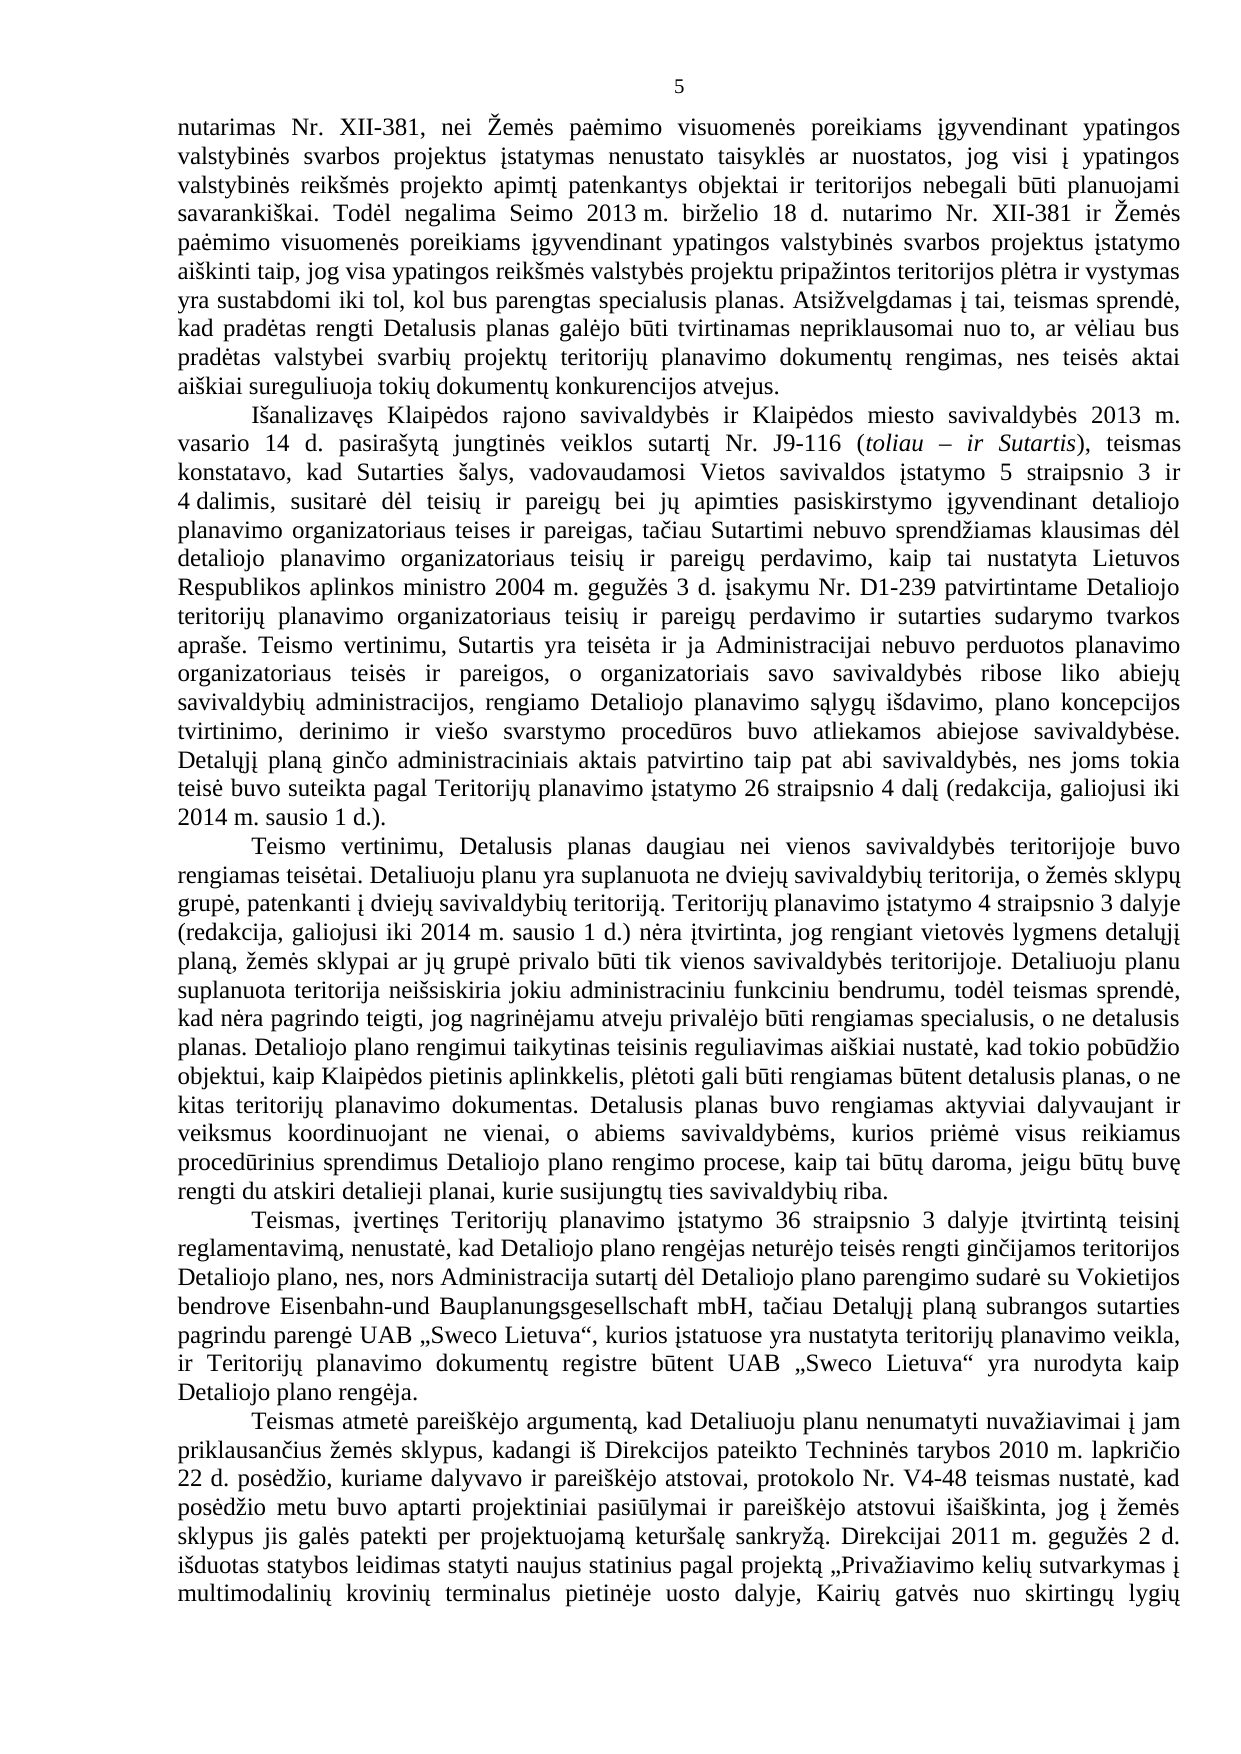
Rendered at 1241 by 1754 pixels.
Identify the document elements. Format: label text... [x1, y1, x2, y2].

text Teismas atmetė pareiškėjo argumentą, kad Detaliuoju planu nenumatyti nuvažiavimai į jam priklausančius žemės sklypus, kadangi iš Direkcijos pateikto Techninės tarybos 2010 m. lapkričio 22 d. posėdžio, kuriame dalyvavo ir pareiškėjo atstovai, protokolo Nr. V4-48 teismas nustatė, kad posėdžio metu buvo aptarti projektiniai pasiūlymai ir pareiškėjo atstovui išaiškinta, jog į žemės sklypus jis galės patekti per projektuojamą keturšalę sankryžą. Direkcijai 2011 m. gegužės 2 d. išduotas statybos leidimas statyti naujus statinius pagal projektą „Privažiavimo kelių sutvarkymas į multimodalinių krovinių terminalus pietinėje uosto dalyje, Kairių gatvės nuo skirtingų lygių [177, 1406, 1181, 1607]
text nutarimas Nr. XII-381, nei Žemės paėmimo visuomenės poreikiams įgyvendinant ypatingos valstybinės svarbos projektus įstatymas nenustato taisyklės ar nuostatos, jog visi į ypatingos valstybinės reikšmės projekto apimtį patenkantys objektai ir teritorijos nebegali būti planuojami savarankiškai. Todėl negalima Seimo 2013 m. birželio 18 d. nutarimo Nr. XII-381 ir Žemės paėmimo visuomenės poreikiams įgyvendinant ypatingos valstybinės svarbos projektus įstatymo aiškinti taip, jog visa ypatingos reikšmės valstybės projektu pripažintos teritorijos plėtra ir vystymas yra sustabdomi iki tol, kol bus parengtas specialusis planas. Atsižvelgdamas į tai, teismas sprendė, kad pradėtas rengti Detalusis planas galėjo būti tvirtinamas nepriklausomai nuo to, ar vėliau bus pradėtas valstybei svarbių projektų teritorijų planavimo dokumentų rengimas, nes teisės aktai aiškiai sureguliuoja tokių dokumentų konkurencijos atvejus. [177, 112, 1181, 400]
text Išanalizavęs Klaipėdos rajono savivaldybės ir Klaipėdos miesto savivaldybės 2013 m. vasario 14 d. pasirašytą jungtinės veiklos sutartį Nr. J9-116 (toliau – ir Sutartis), teismas konstatavo, kad Sutarties šalys, vadovaudamosi Vietos savivaldos įstatymo 5 straipsnio 3 ir 4 dalimis, susitarė dėl teisių ir pareigų bei jų apimties pasiskirstymo įgyvendinant detaliojo planavimo organizatoriaus teises ir pareigas, tačiau Sutartimi nebuvo sprendžiamas klausimas dėl detaliojo planavimo organizatoriaus teisių ir pareigų perdavimo, kaip tai nustatyta Lietuvos Respublikos aplinkos ministro 2004 m. gegužės 3 d. įsakymu Nr. D1-239 patvirtintame Detaliojo teritorijų planavimo organizatoriaus teisių ir pareigų perdavimo ir sutarties sudarymo tvarkos apraše. Teismo vertinimu, Sutartis yra teisėta ir ja Administracijai nebuvo perduotos planavimo organizatoriaus teisės ir pareigos, o organizatoriais savo savivaldybės ribose liko abiejų savivaldybių administracijos, rengiamo Detaliojo planavimo sąlygų išdavimo, plano koncepcijos tvirtinimo, derinimo ir viešo svarstymo procedūros buvo atliekamos abiejose savivaldybėse. Detalųjį planą ginčo administraciniais aktais patvirtino taip pat abi savivaldybės, nes joms tokia teisė buvo suteikta pagal Teritorijų planavimo įstatymo 26 straipsnio 4 dalį (redakcija, galiojusi iki 2014 m. sausio 1 d.). [177, 400, 1181, 831]
text Teismo vertinimu, Detalusis planas daugiau nei vienos savivaldybės teritorijoje buvo rengiamas teisėtai. Detaliuoju planu yra suplanuota ne dviejų savivaldybių teritorija, o žemės sklypų grupė, patenkanti į dviejų savivaldybių teritoriją. Teritorijų planavimo įstatymo 4 straipsnio 3 dalyje (redakcija, galiojusi iki 2014 m. sausio 1 d.) nėra įtvirtinta, jog rengiant vietovės lygmens detalųjį planą, žemės sklypai ar jų grupė privalo būti tik vienos savivaldybės teritorijoje. Detaliuoju planu suplanuota teritorija neišsiskiria jokiu administraciniu funkciniu bendrumu, todėl teismas sprendė, kad nėra pagrindo teigti, jog nagrinėjamu atveju privalėjo būti rengiamas specialusis, o ne detalusis planas. Detaliojo plano rengimui taikytinas teisinis reguliavimas aiškiai nustatė, kad tokio pobūdžio objektui, kaip Klaipėdos pietinis aplinkkelis, plėtoti gali būti rengiamas būtent detalusis planas, o ne kitas teritorijų planavimo dokumentas. Detalusis planas buvo rengiamas aktyviai dalyvaujant ir veiksmus koordinuojant ne vienai, o abiems savivaldybėms, kurios priėmė visus reikiamus procedūrinius sprendimus Detaliojo plano rengimo procese, kaip tai būtų daroma, jeigu būtų buvę rengti du atskiri detalieji planai, kurie susijungtų ties savivaldybių riba. [177, 831, 1181, 1205]
text Teismas, įvertinęs Teritorijų planavimo įstatymo 36 straipsnio 3 dalyje įtvirtintą teisinį reglamentavimą, nenustatė, kad Detaliojo plano rengėjas neturėjo teisės rengti ginčijamos teritorijos Detaliojo plano, nes, nors Administracija sutartį dėl Detaliojo plano parengimo sudarė su Vokietijos bendrove Eisenbahn-und Bauplanungsgesellschaft mbH, tačiau Detalųjį planą subrangos sutarties pagrindu parengė UAB „Sweco Lietuva“, kurios įstatuose yra nustatyta teritorijų planavimo veikla, ir Teritorijų planavimo dokumentų registre būtent UAB „Sweco Lietuva“ yra nurodyta kaip Detaliojo plano rengėja. [177, 1205, 1181, 1406]
